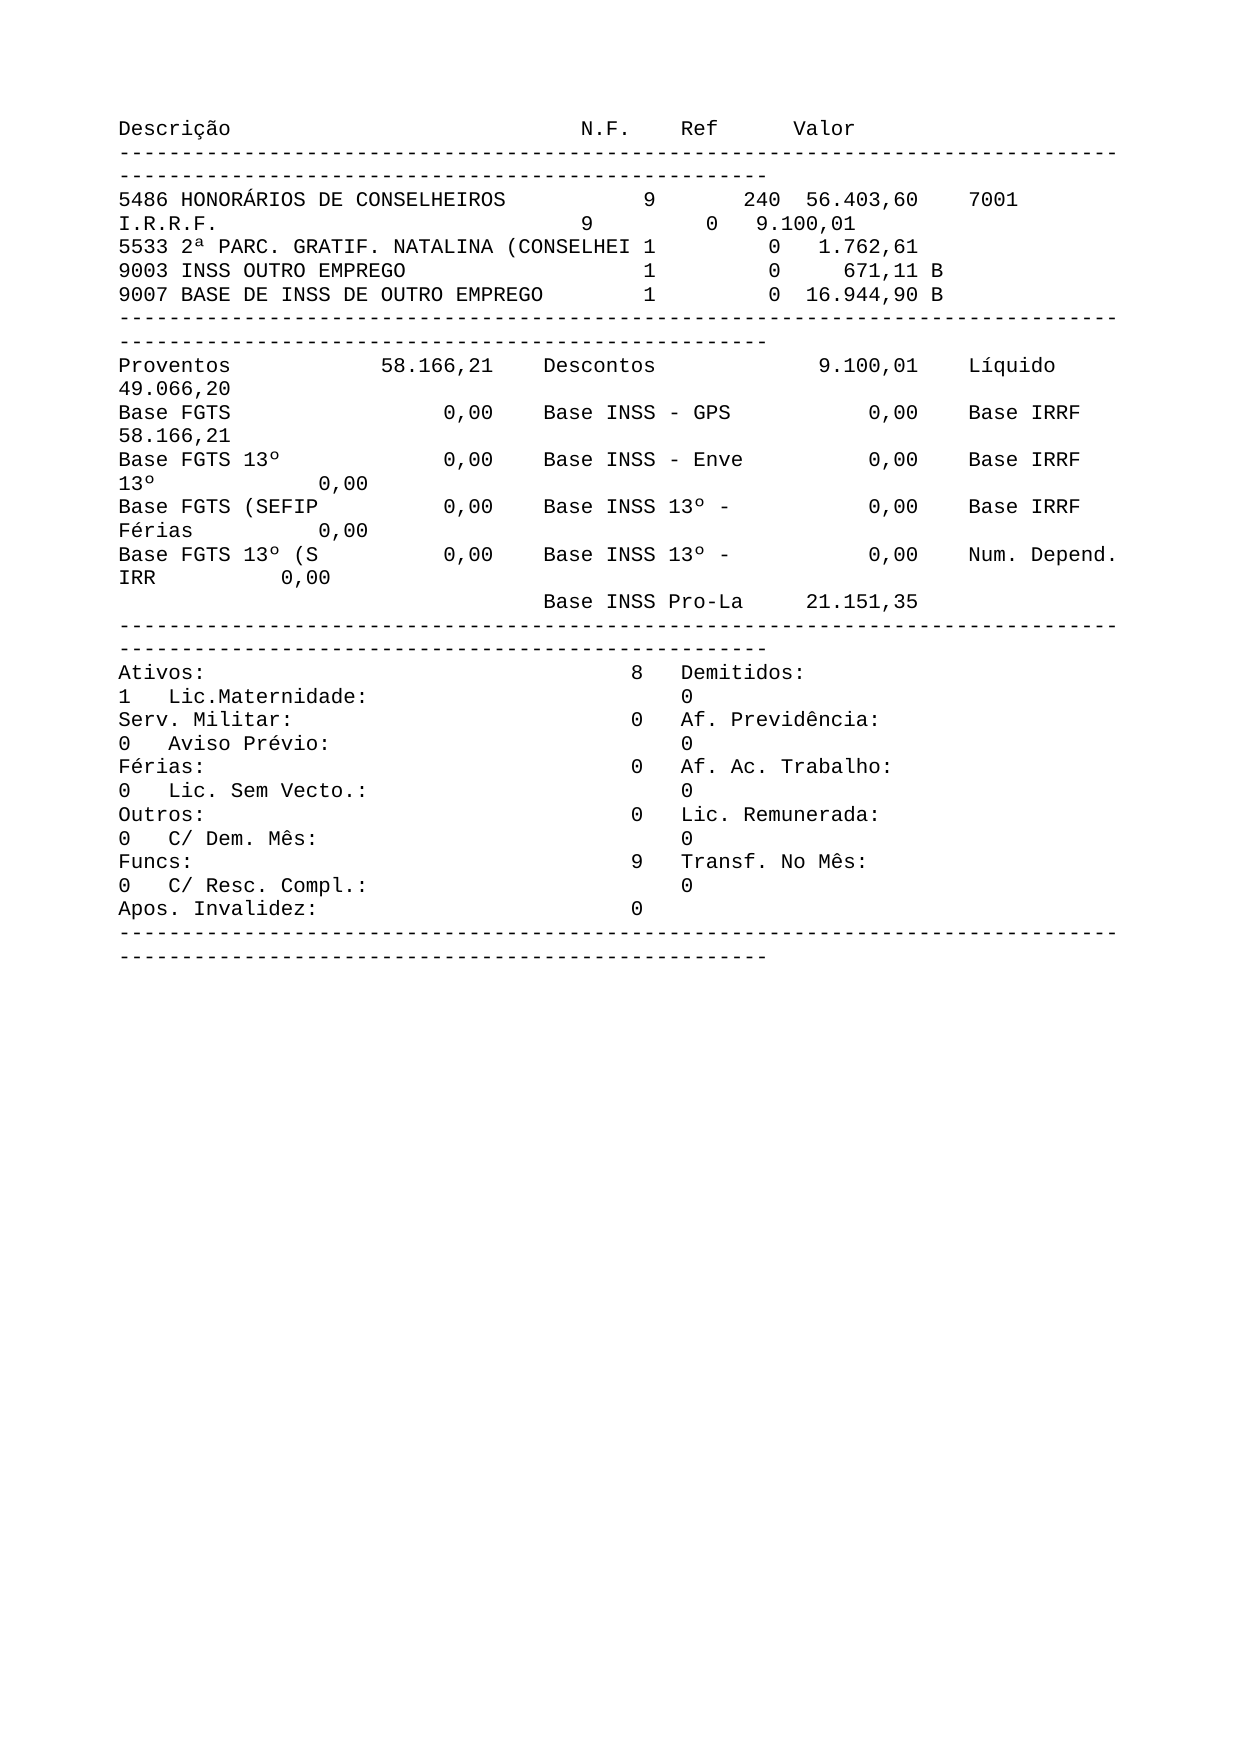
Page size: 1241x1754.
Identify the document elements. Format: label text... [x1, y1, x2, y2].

text Outros: 0 Lic. Remunerada: 0 C/ Dem. Mês: 0 [118, 804, 1122, 851]
text 5533 2ª PARC. GRATIF. NATALINA (CONSELHEI 1 0 1.762,61 [118, 236, 1122, 260]
text Serv. Militar: 0 Af. Previdência: 0 Aviso Prévio: 0 [118, 709, 1122, 757]
text 9003 INSS OUTRO EMPREGO 1 0 671,11 B [118, 260, 1122, 284]
text Base FGTS 13º (S 0,00 Base INSS 13º - 0,00 Num. Depend. IRR 0,00 [118, 544, 1122, 591]
text Proventos 58.166,21 Descontos 9.100,01 Líquido 49.066,20 [118, 354, 1122, 402]
text Base INSS Pro-La 21.151,35 [118, 591, 1122, 615]
text Base FGTS (SEFIP 0,00 Base INSS 13º - 0,00 Base IRRF Férias 0,00 [118, 496, 1122, 544]
text 9007 BASE DE INSS DE OUTRO EMPREGO 1 0 16.944,90 B [118, 284, 1122, 307]
text Base FGTS 0,00 Base INSS - GPS 0,00 Base IRRF 58.166,21 [118, 402, 1122, 449]
text Ativos: 8 Demitidos: 1 Lic.Maternidade: 0 [118, 662, 1122, 709]
text ------------------------------------------------------------------------------------------------------------------------------------ [118, 142, 1122, 189]
text ------------------------------------------------------------------------------------------------------------------------------------ [118, 307, 1122, 354]
text ------------------------------------------------------------------------------------------------------------------------------------ [118, 615, 1122, 662]
text Férias: 0 Af. Ac. Trabalho: 0 Lic. Sem Vecto.: 0 [118, 757, 1122, 804]
text Apos. Invalidez: 0 [118, 898, 1122, 922]
text Funcs: 9 Transf. No Mês: 0 C/ Resc. Compl.: 0 [118, 851, 1122, 898]
text Descrição N.F. Ref Valor [118, 118, 1122, 142]
text ------------------------------------------------------------------------------------------------------------------------------------ [118, 922, 1122, 969]
text 5486 HONORÁRIOS DE CONSELHEIROS 9 240 56.403,60 7001 I.R.R.F. 9 0 9.100,01 [118, 189, 1122, 236]
text Base FGTS 13º 0,00 Base INSS - Enve 0,00 Base IRRF 13º 0,00 [118, 449, 1122, 496]
